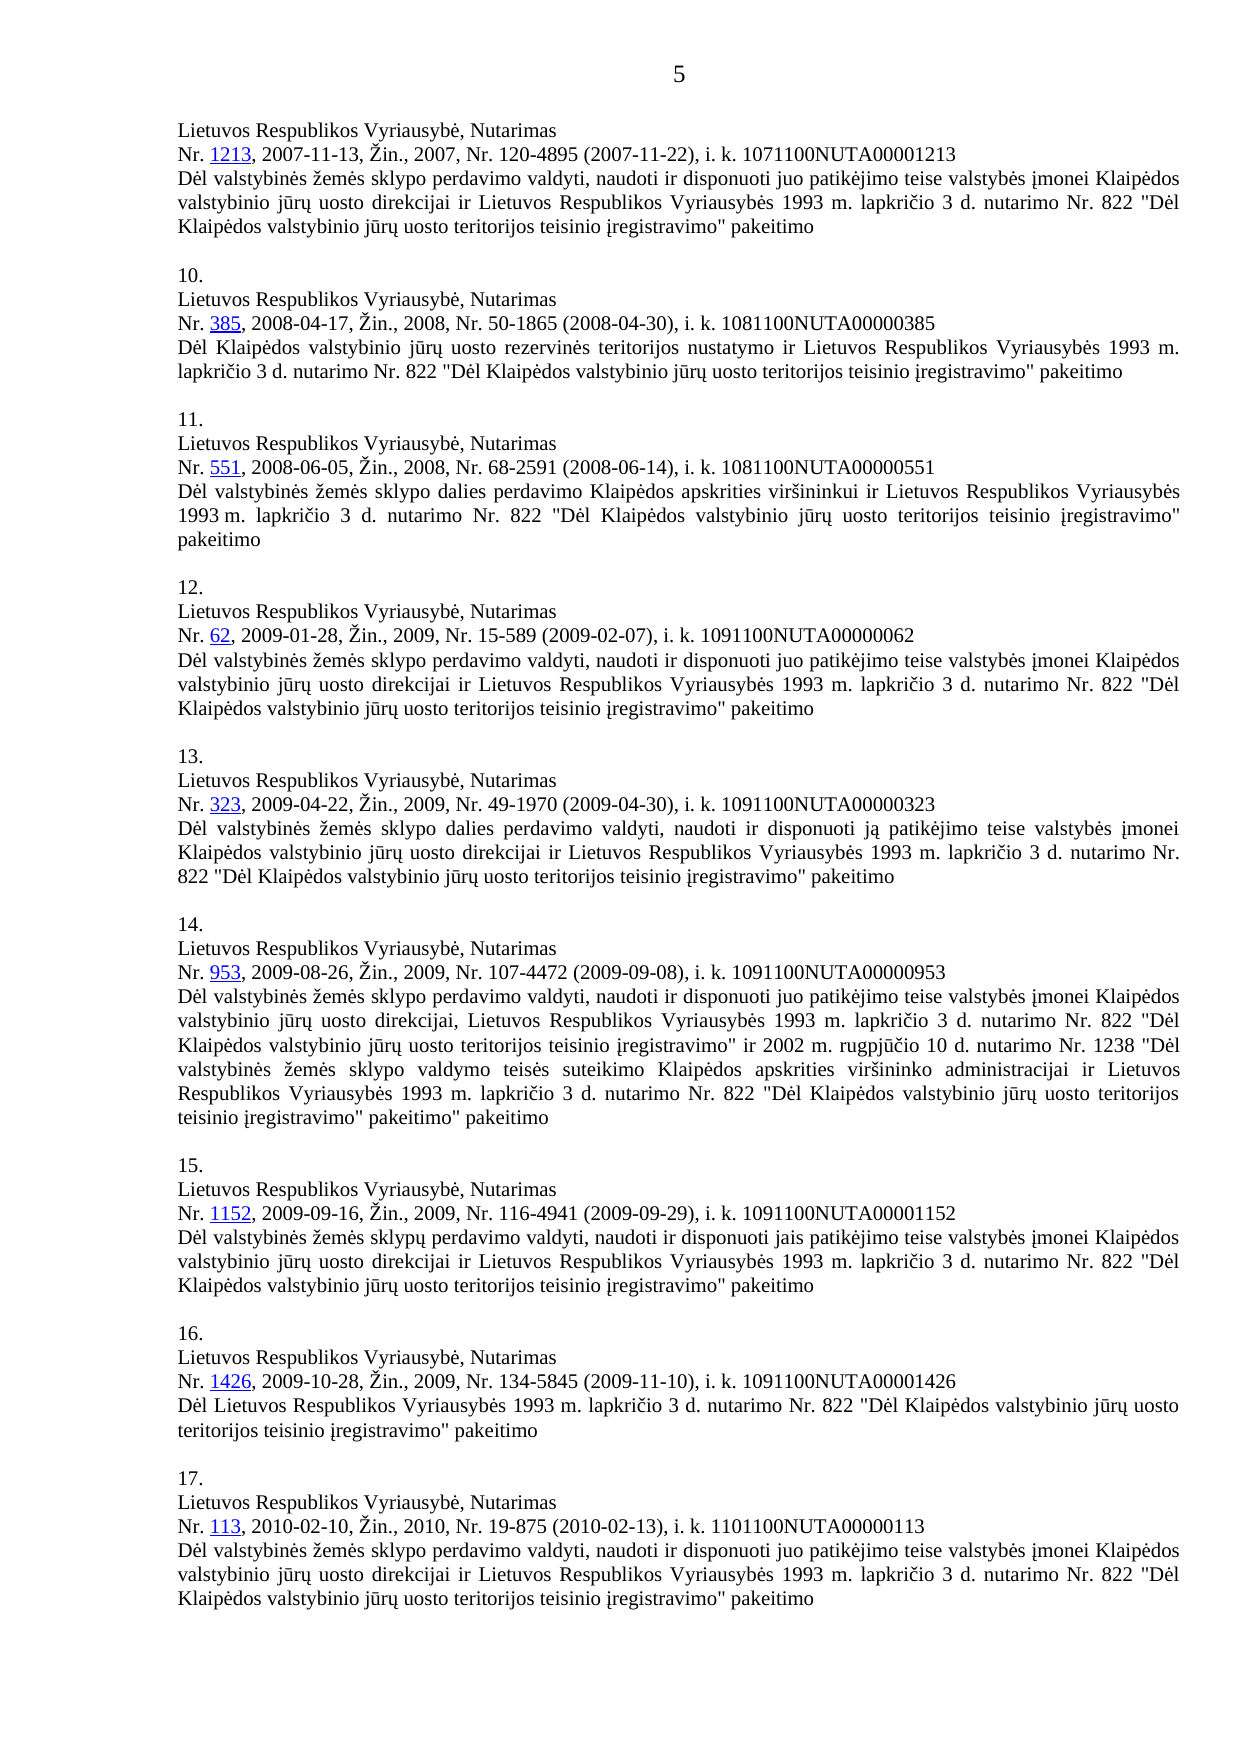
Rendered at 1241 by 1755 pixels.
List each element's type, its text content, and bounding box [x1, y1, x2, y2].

text Lietuvos Respublikos Vyriausybė, Nutarimas [177, 1177, 1181, 1201]
text Dėl valstybinės žemės sklypo perdavimo valdyti, naudoti ir disponuoti juo patikėjimo teise valstybės įmonei Klaipėdos valstybinio jūrų uosto direkcijai ir Lietuvos Respublikos Vyriausybės 1993 m. lapkričio 3 d. nutarimo Nr. 822 "Dėl Klaipėdos valstybinio jūrų uosto teritorijos teisinio įregistravimo" pakeitimo [177, 647, 1181, 720]
text 12. [177, 575, 1181, 599]
text 17. [177, 1466, 1181, 1490]
text Lietuvos Respublikos Vyriausybė, Nutarimas [177, 1490, 1181, 1514]
text Lietuvos Respublikos Vyriausybė, Nutarimas [177, 287, 1181, 311]
text Nr. 62, 2009-01-28, Žin., 2009, Nr. 15-589 (2009-02-07), i. k. 1091100NUTA00000062 [177, 623, 1181, 647]
text 10. [177, 262, 1181, 287]
text Dėl valstybinės žemės sklypo perdavimo valdyti, naudoti ir disponuoti juo patikėjimo teise valstybės įmonei Klaipėdos valstybinio jūrų uosto direkcijai ir Lietuvos Respublikos Vyriausybės 1993 m. lapkričio 3 d. nutarimo Nr. 822 "Dėl Klaipėdos valstybinio jūrų uosto teritorijos teisinio įregistravimo" pakeitimo [177, 1538, 1181, 1610]
text Nr. 551, 2008-06-05, Žin., 2008, Nr. 68-2591 (2008-06-14), i. k. 1081100NUTA00000551 [177, 455, 1181, 479]
text 11. [177, 407, 1181, 431]
text Nr. 385, 2008-04-17, Žin., 2008, Nr. 50-1865 (2008-04-30), i. k. 1081100NUTA00000385 [177, 311, 1181, 335]
text Lietuvos Respublikos Vyriausybė, Nutarimas [177, 599, 1181, 623]
text Dėl valstybinės žemės sklypo dalies perdavimo valdyti, naudoti ir disponuoti ją patikėjimo teise valstybės įmonei Klaipėdos valstybinio jūrų uosto direkcijai ir Lietuvos Respublikos Vyriausybės 1993 m. lapkričio 3 d. nutarimo Nr. 822 "Dėl Klaipėdos valstybinio jūrų uosto teritorijos teisinio įregistravimo" pakeitimo [177, 816, 1181, 888]
text Lietuvos Respublikos Vyriausybė, Nutarimas [177, 1345, 1181, 1369]
text Dėl valstybinės žemės sklypų perdavimo valdyti, naudoti ir disponuoti jais patikėjimo teise valstybės įmonei Klaipėdos valstybinio jūrų uosto direkcijai ir Lietuvos Respublikos Vyriausybės 1993 m. lapkričio 3 d. nutarimo Nr. 822 "Dėl Klaipėdos valstybinio jūrų uosto teritorijos teisinio įregistravimo" pakeitimo [177, 1225, 1181, 1297]
text 13. [177, 744, 1181, 768]
text Dėl valstybinės žemės sklypo perdavimo valdyti, naudoti ir disponuoti juo patikėjimo teise valstybės įmonei Klaipėdos valstybinio jūrų uosto direkcijai, Lietuvos Respublikos Vyriausybės 1993 m. lapkričio 3 d. nutarimo Nr. 822 "Dėl Klaipėdos valstybinio jūrų uosto teritorijos teisinio įregistravimo" ir 2002 m. rugpjūčio 10 d. nutarimo Nr. 1238 "Dėl valstybinės žemės sklypo valdymo teisės suteikimo Klaipėdos apskrities viršininko administracijai ir Lietuvos Respublikos Vyriausybės 1993 m. lapkričio 3 d. nutarimo Nr. 822 "Dėl Klaipėdos valstybinio jūrų uosto teritorijos teisinio įregistravimo" pakeitimo" pakeitimo [177, 984, 1181, 1129]
text 14. [177, 912, 1181, 936]
text Dėl Klaipėdos valstybinio jūrų uosto rezervinės teritorijos nustatymo ir Lietuvos Respublikos Vyriausybės 1993 m. lapkričio 3 d. nutarimo Nr. 822 "Dėl Klaipėdos valstybinio jūrų uosto teritorijos teisinio įregistravimo" pakeitimo [177, 335, 1181, 383]
text 15. [177, 1153, 1181, 1177]
text Dėl Lietuvos Respublikos Vyriausybės 1993 m. lapkričio 3 d. nutarimo Nr. 822 "Dėl Klaipėdos valstybinio jūrų uosto teritorijos teisinio įregistravimo" pakeitimo [177, 1393, 1181, 1442]
text Nr. 323, 2009-04-22, Žin., 2009, Nr. 49-1970 (2009-04-30), i. k. 1091100NUTA00000323 [177, 792, 1181, 816]
text 16. [177, 1321, 1181, 1345]
text Nr. 1213, 2007-11-13, Žin., 2007, Nr. 120-4895 (2007-11-22), i. k. 1071100NUTA00001213 [177, 142, 1181, 166]
text Nr. 1426, 2009-10-28, Žin., 2009, Nr. 134-5845 (2009-11-10), i. k. 1091100NUTA00001426 [177, 1369, 1181, 1393]
text Nr. 1152, 2009-09-16, Žin., 2009, Nr. 116-4941 (2009-09-29), i. k. 1091100NUTA00001152 [177, 1201, 1181, 1225]
text Dėl valstybinės žemės sklypo perdavimo valdyti, naudoti ir disponuoti juo patikėjimo teise valstybės įmonei Klaipėdos valstybinio jūrų uosto direkcijai ir Lietuvos Respublikos Vyriausybės 1993 m. lapkričio 3 d. nutarimo Nr. 822 "Dėl Klaipėdos valstybinio jūrų uosto teritorijos teisinio įregistravimo" pakeitimo [177, 166, 1181, 238]
text Nr. 113, 2010-02-10, Žin., 2010, Nr. 19-875 (2010-02-13), i. k. 1101100NUTA00000113 [177, 1514, 1181, 1538]
text Lietuvos Respublikos Vyriausybė, Nutarimas [177, 768, 1181, 792]
text Dėl valstybinės žemės sklypo dalies perdavimo Klaipėdos apskrities viršininkui ir Lietuvos Respublikos Vyriausybės 1993 m. lapkričio 3 d. nutarimo Nr. 822 "Dėl Klaipėdos valstybinio jūrų uosto teritorijos teisinio įregistravimo" pakeitimo [177, 479, 1181, 551]
text Nr. 953, 2009-08-26, Žin., 2009, Nr. 107-4472 (2009-09-08), i. k. 1091100NUTA00000953 [177, 960, 1181, 984]
text Lietuvos Respublikos Vyriausybė, Nutarimas [177, 118, 1181, 142]
text Lietuvos Respublikos Vyriausybė, Nutarimas [177, 936, 1181, 960]
text Lietuvos Respublikos Vyriausybė, Nutarimas [177, 431, 1181, 455]
